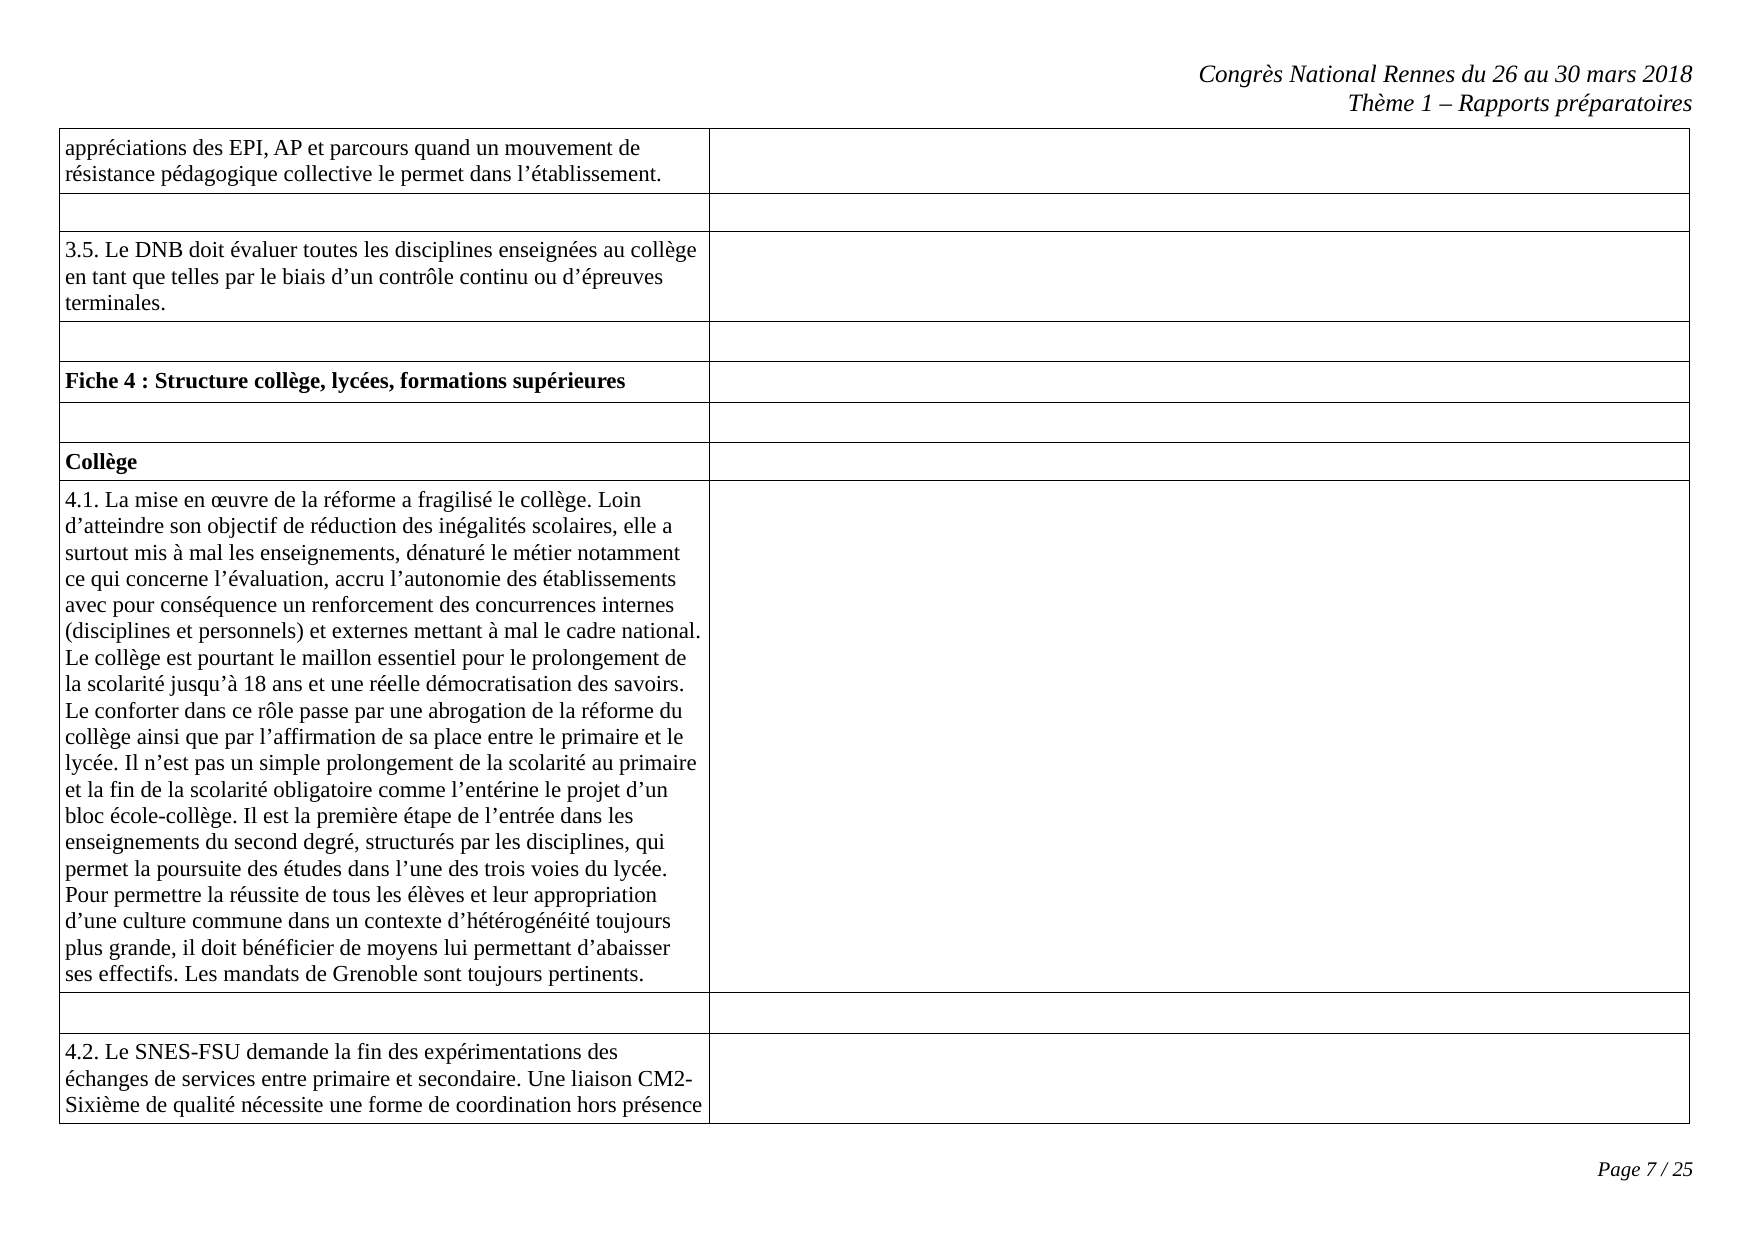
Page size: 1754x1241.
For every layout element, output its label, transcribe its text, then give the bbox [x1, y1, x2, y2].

table_cell [710, 129, 1689, 193]
table_cell [710, 993, 1689, 1033]
table_cell [710, 1034, 1689, 1123]
table_cell [710, 322, 1689, 361]
table_cell 3.5. Le DNB doit évaluer toutes les disciplines enseignées au collège en tant que telles par le biais d’un contrôle continu ou d’épreuves terminales. [60, 232, 709, 321]
table_cell [710, 403, 1689, 442]
table_cell 4.1. La mise en œuvre de la réforme a fragilisé le collège. Loin d’atteindre son objectif de réduction des inégalités scolaires, elle a surtout mis à mal les enseignements, dénaturé le métier notamment ce qui concerne l’évaluation, accru l’autonomie des établissements avec pour conséquence un renforcement des concurrences internes (disciplines et personnels) et externes mettant à mal le cadre national. Le collège est pourtant le maillon essentiel pour le prolongement de la scolarité jusqu’à 18 ans et une réelle démocratisation des savoirs. Le conforter dans ce rôle passe par une abrogation de la réforme du collège ainsi que par l’affirmation de sa place entre le primaire et le lycée. Il n’est pas un simple prolongement de la scolarité au primaire et la fin de la scolarité obligatoire comme l’entérine le projet d’un bloc école-collège. Il est la première étape de l’entrée dans les enseignements du second degré, structurés par les disciplines, qui permet la poursuite des études dans l’une des trois voies du lycée. Pour permettre la réussite de tous les élèves et leur appropriation d’une culture commune dans un contexte d’hétérogénéité toujours plus grande, il doit bénéficier de moyens lui permettant d’abaisser ses effectifs. Les mandats de Grenoble sont toujours pertinents. [60, 481, 709, 992]
table_cell [710, 232, 1689, 321]
table_cell Fiche 4 : Structure collège, lycées, formations supérieures [60, 362, 709, 402]
table_cell [60, 322, 709, 361]
table_cell [710, 481, 1689, 992]
table_cell Collège [60, 443, 709, 480]
table_cell appréciations des EPI, AP et parcours quand un mouvement de résistance pédagogique collective le permet dans l’établissement. [60, 129, 709, 193]
table_cell [710, 194, 1689, 231]
table_cell [60, 194, 709, 231]
table_cell [60, 993, 709, 1033]
table_cell 4.2. Le SNES-FSU demande la fin des expérimentations des échanges de services entre primaire et secondaire. Une liaison CM2-Sixième de qualité nécessite une forme de coordination hors présence [60, 1034, 709, 1123]
table_cell [710, 362, 1689, 402]
table_cell [710, 443, 1689, 480]
table_cell [60, 403, 709, 442]
